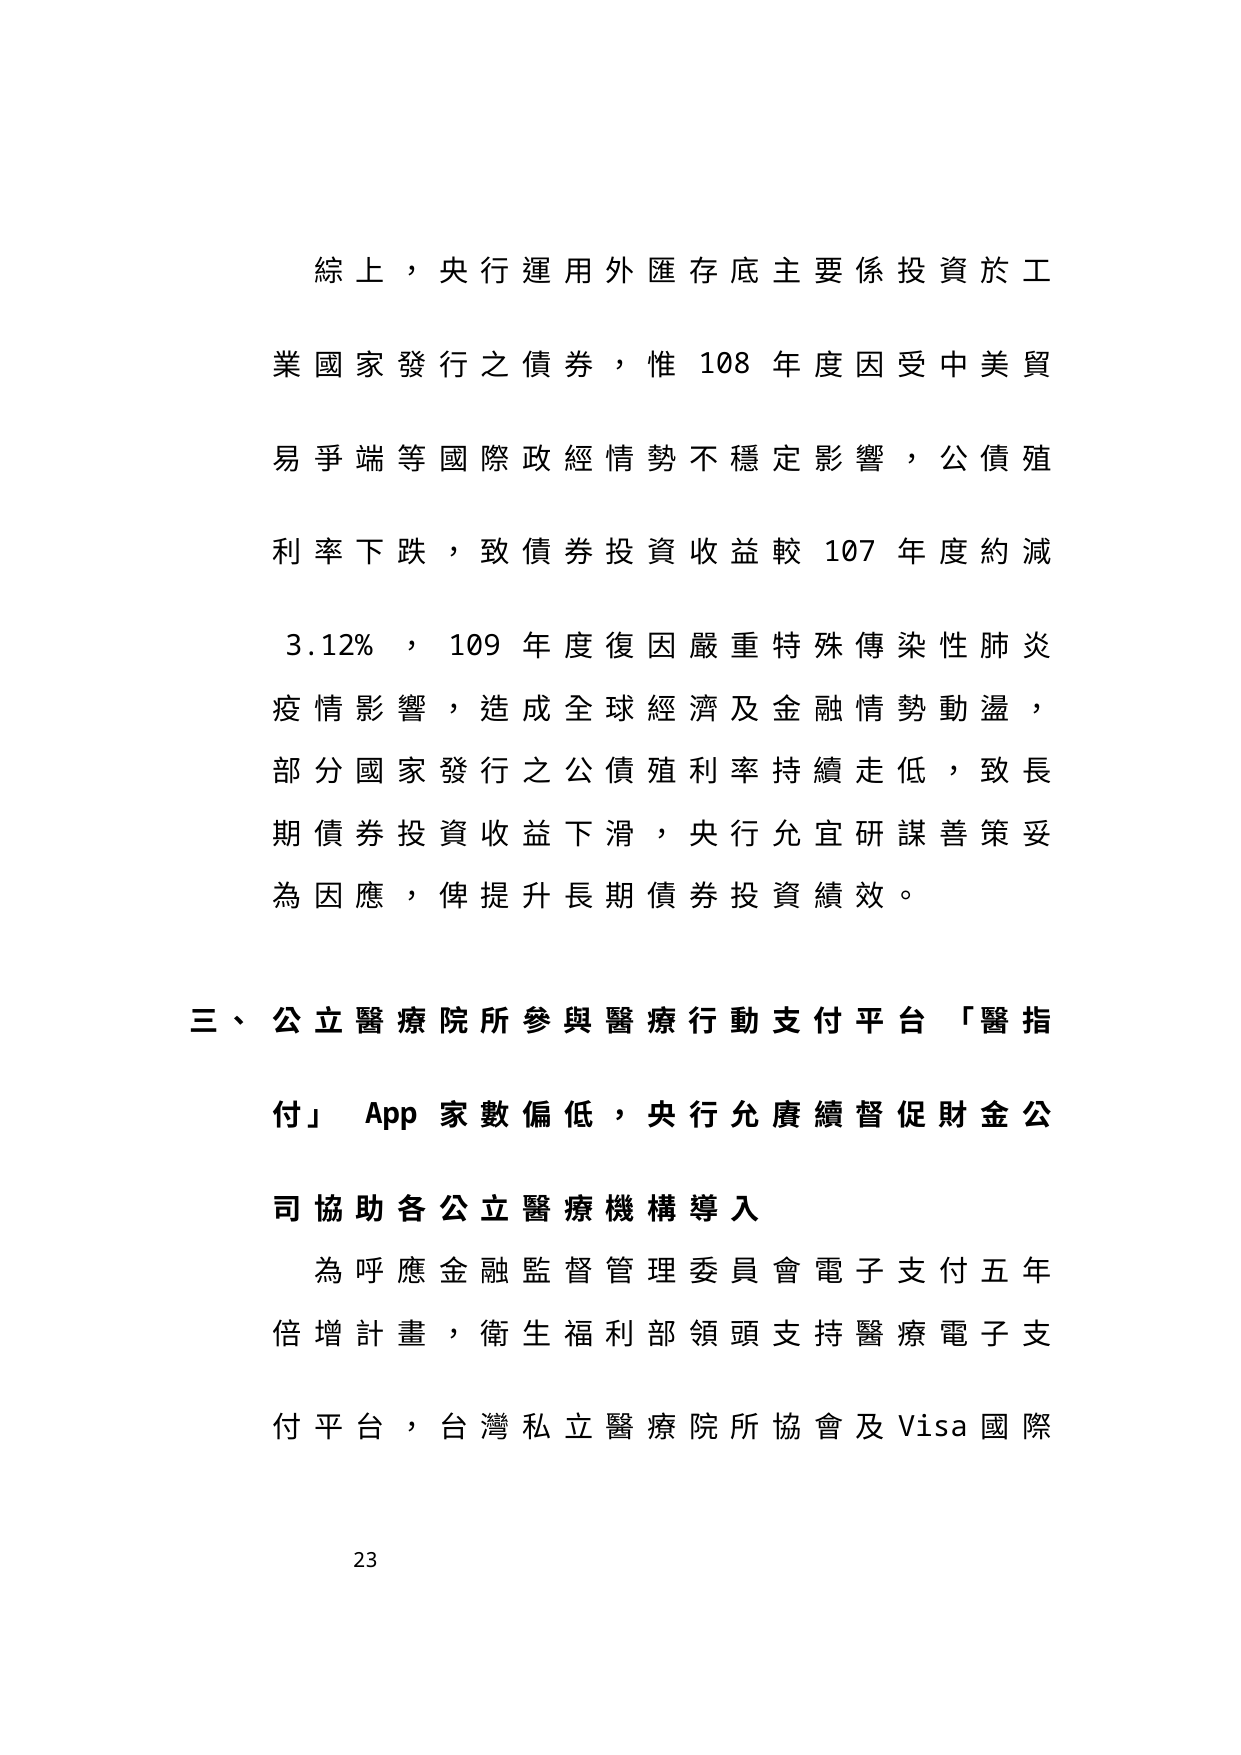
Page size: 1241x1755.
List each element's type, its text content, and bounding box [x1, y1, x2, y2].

text 為呼應金融監督管理委員會電子支付五年倍增計畫，衛生福利部領頭支持醫療電子支付平台，台灣私立醫療院所協會及Visa國際 [242, 1227, 1058, 1477]
text 三、公立醫療院所參與醫療行動支付平台「醫指付」App家數偏低，央行允賡續督促財金公司協助各公立醫療機構導入 [183, 977, 1058, 1227]
text 綜上，央行運用外匯存底主要係投資於工業國家發行之債券，惟108年度因受中美貿易爭端等國際政經情勢不穩定影響，公債殖利率下跌，致債券投資收益較107年度約減3.12%，109年度復因嚴重特殊傳染性肺炎疫情影響，造成全球經濟及金融情勢動盪，部分國家發行之公債殖利率持續走低，致長期債券投資收益下滑，央行允宜研謀善策妥為因應，俾提升長期債券投資績效。 [242, 227, 1058, 915]
